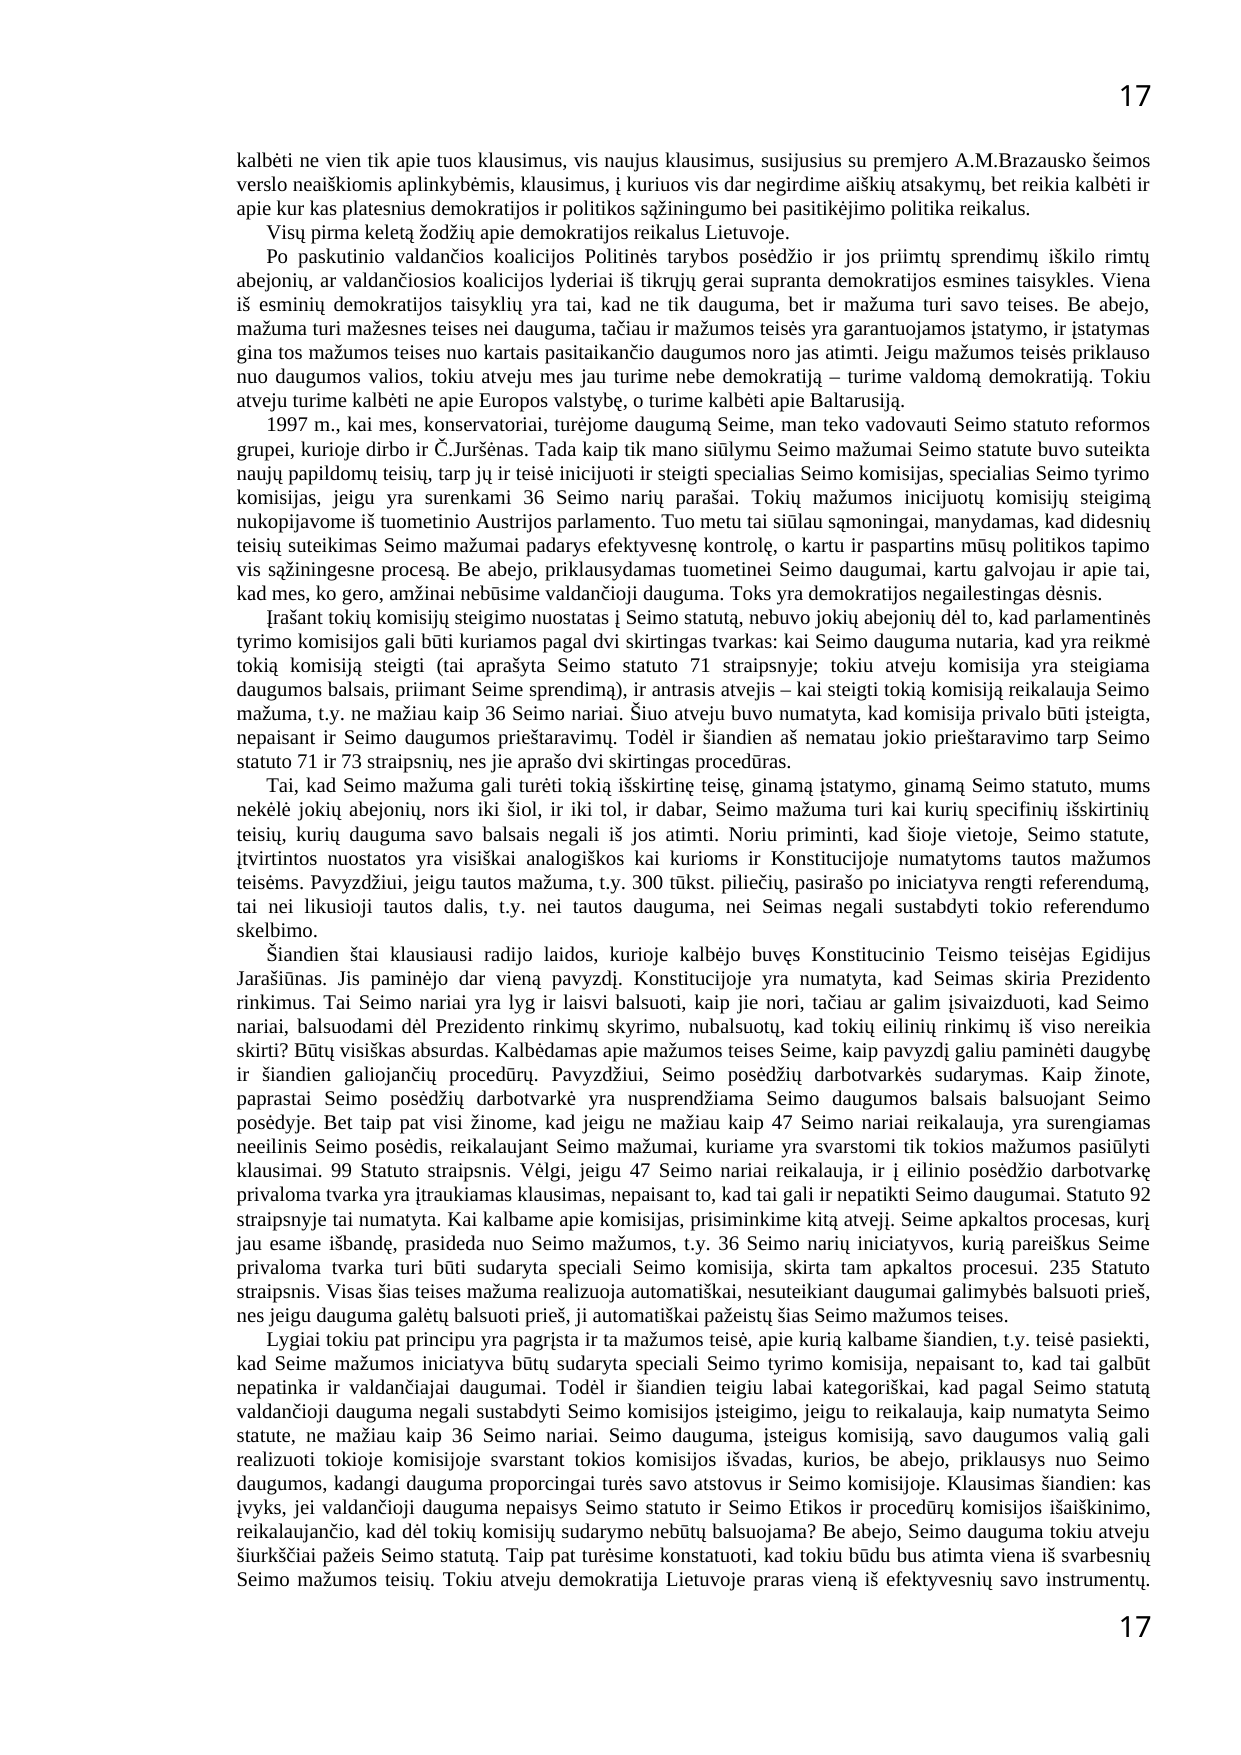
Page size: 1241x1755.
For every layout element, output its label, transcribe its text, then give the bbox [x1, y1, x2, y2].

text Tai, kad Seimo mažuma gali turėti tokią išskirtinę teisę, ginamą įstatymo, ginamą Seimo statuto, mums nekėlė jokių abejonių, nors iki šiol, ir iki tol, ir dabar, Seimo mažuma turi kai kurių specifinių išskirtinių teisių, kurių dauguma savo balsais negali iš jos atimti. Noriu priminti, kad šioje vietoje, Seimo statute, įtvirtintos nuostatos yra visiškai analogiškos kai kurioms ir Konstitucijoje numatytoms tautos mažumos teisėms. Pavyzdžiui, jeigu tautos mažuma, t.y. 300 tūkst. piliečių, pasirašo po iniciatyva rengti referendumą, tai nei likusioji tautos dalis, t.y. nei tautos dauguma, nei Seimas negali sustabdyti tokio referendumo skelbimo. [236, 773, 1152, 942]
text Visų pirma keletą žodžių apie demokratijos reikalus Lietuvoje. [236, 220, 1152, 244]
text Lygiai tokiu pat principu yra pagrįsta ir ta mažumos teisė, apie kurią kalbame šiandien, t.y. teisė pasiekti, kad Seime mažumos iniciatyva būtų sudaryta speciali Seimo tyrimo komisija, nepaisant to, kad tai galbūt nepatinka ir valdančiajai daugumai. Todėl ir šiandien teigiu labai kategoriškai, kad pagal Seimo statutą valdančioji dauguma negali sustabdyti Seimo komisijos įsteigimo, jeigu to reikalauja, kaip numatyta Seimo statute, ne mažiau kaip 36 Seimo nariai. Seimo dauguma, įsteigus komisiją, savo daugumos valią gali realizuoti tokioje komisijoje svarstant tokios komisijos išvadas, kurios, be abejo, priklausys nuo Seimo daugumos, kadangi dauguma proporcingai turės savo atstovus ir Seimo komisijoje. Klausimas šiandien: kas įvyks, jei valdančioji dauguma nepaisys Seimo statuto ir Seimo Etikos ir procedūrų komisijos išaiškinimo, reikalaujančio, kad dėl tokių komisijų sudarymo nebūtų balsuojama? Be abejo, Seimo dauguma tokiu atveju šiurkščiai pažeis Seimo statutą. Taip pat turėsime konstatuoti, kad tokiu būdu bus atimta viena iš svarbesnių Seimo mažumos teisių. Tokiu atveju demokratija Lietuvoje praras vieną iš efektyvesnių savo instrumentų. [236, 1327, 1152, 1591]
text kalbėti ne vien tik apie tuos klausimus, vis naujus klausimus, susijusius su premjero A.M.Brazausko šeimos verslo neaiškiomis aplinkybėmis, klausimus, į kuriuos vis dar negirdime aiškių atsakymų, bet reikia kalbėti ir apie kur kas platesnius demokratijos ir politikos sąžiningumo bei pasitikėjimo politika reikalus. [236, 148, 1152, 220]
text Šiandien štai klausiausi radijo laidos, kurioje kalbėjo buvęs Konstitucinio Teismo teisėjas Egidijus Jarašiūnas. Jis paminėjo dar vieną pavyzdį. Konstitucijoje yra numatyta, kad Seimas skiria Prezidento rinkimus. Tai Seimo nariai yra lyg ir laisvi balsuoti, kaip jie nori, tačiau ar galim įsivaizduoti, kad Seimo nariai, balsuodami dėl Prezidento rinkimų skyrimo, nubalsuotų, kad tokių eilinių rinkimų iš viso nereikia skirti? Būtų visiškas absurdas. Kalbėdamas apie mažumos teises Seime, kaip pavyzdį galiu paminėti daugybę ir šiandien galiojančių procedūrų. Pavyzdžiui, Seimo posėdžių darbotvarkės sudarymas. Kaip žinote, paprastai Seimo posėdžių darbotvarkė yra nusprendžiama Seimo daugumos balsais balsuojant Seimo posėdyje. Bet taip pat visi žinome, kad jeigu ne mažiau kaip 47 Seimo nariai reikalauja, yra surengiamas neeilinis Seimo posėdis, reikalaujant Seimo mažumai, kuriame yra svarstomi tik tokios mažumos pasiūlyti klausimai. 99 Statuto straipsnis. Vėlgi, jeigu 47 Seimo nariai reikalauja, ir į eilinio posėdžio darbotvarkę privaloma tvarka yra įtraukiamas klausimas, nepaisant to, kad tai gali ir nepatikti Seimo daugumai. Statuto 92 straipsnyje tai numatyta. Kai kalbame apie komisijas, prisiminkime kitą atvejį. Seime apkaltos procesas, kurį jau esame išbandę, prasideda nuo Seimo mažumos, t.y. 36 Seimo narių iniciatyvos, kurią pareiškus Seime privaloma tvarka turi būti sudaryta speciali Seimo komisija, skirta tam apkaltos procesui. 235 Statuto straipsnis. Visas šias teises mažuma realizuoja automatiškai, nesuteikiant daugumai galimybės balsuoti prieš, nes jeigu dauguma galėtų balsuoti prieš, ji automatiškai pažeistų šias Seimo mažumos teises. [236, 942, 1152, 1327]
text Įrašant tokių komisijų steigimo nuostatas į Seimo statutą, nebuvo jokių abejonių dėl to, kad parlamentinės tyrimo komisijos gali būti kuriamos pagal dvi skirtingas tvarkas: kai Seimo dauguma nutaria, kad yra reikmė tokią komisiją steigti (tai aprašyta Seimo statuto 71 straipsnyje; tokiu atveju komisija yra steigiama daugumos balsais, priimant Seime sprendimą), ir antrasis atvejis – kai steigti tokią komisiją reikalauja Seimo mažuma, t.y. ne mažiau kaip 36 Seimo nariai. Šiuo atveju buvo numatyta, kad komisija privalo būti įsteigta, nepaisant ir Seimo daugumos prieštaravimų. Todėl ir šiandien aš nematau jokio prieštaravimo tarp Seimo statuto 71 ir 73 straipsnių, nes jie aprašo dvi skirtingas procedūras. [236, 605, 1152, 773]
text Po paskutinio valdančios koalicijos Politinės tarybos posėdžio ir jos priimtų sprendimų iškilo rimtų abejonių, ar valdančiosios koalicijos lyderiai iš tikrųjų gerai supranta demokratijos esmines taisykles. Viena iš esminių demokratijos taisyklių yra tai, kad ne tik dauguma, bet ir mažuma turi savo teises. Be abejo, mažuma turi mažesnes teises nei dauguma, tačiau ir mažumos teisės yra garantuojamos įstatymo, ir įstatymas gina tos mažumos teises nuo kartais pasitaikančio daugumos noro jas atimti. Jeigu mažumos teisės priklauso nuo daugumos valios, tokiu atveju mes jau turime nebe demokratiją – turime valdomą demokratiją. Tokiu atveju turime kalbėti ne apie Europos valstybę, o turime kalbėti apie Baltarusiją. [236, 244, 1152, 412]
text 1997 m., kai mes, konservatoriai, turėjome daugumą Seime, man teko vadovauti Seimo statuto reformos grupei, kurioje dirbo ir Č.Juršėnas. Tada kaip tik mano siūlymu Seimo mažumai Seimo statute buvo suteikta naujų papildomų teisių, tarp jų ir teisė inicijuoti ir steigti specialias Seimo komisijas, specialias Seimo tyrimo komisijas, jeigu yra surenkami 36 Seimo narių parašai. Tokių mažumos inicijuotų komisijų steigimą nukopijavome iš tuometinio Austrijos parlamento. Tuo metu tai siūlau sąmoningai, manydamas, kad didesnių teisių suteikimas Seimo mažumai padarys efektyvesnę kontrolę, o kartu ir paspartins mūsų politikos tapimo vis sąžiningesne procesą. Be abejo, priklausydamas tuometinei Seimo daugumai, kartu galvojau ir apie tai, kad mes, ko gero, amžinai nebūsime valdančioji dauguma. Toks yra demokratijos negailestingas dėsnis. [236, 412, 1152, 605]
